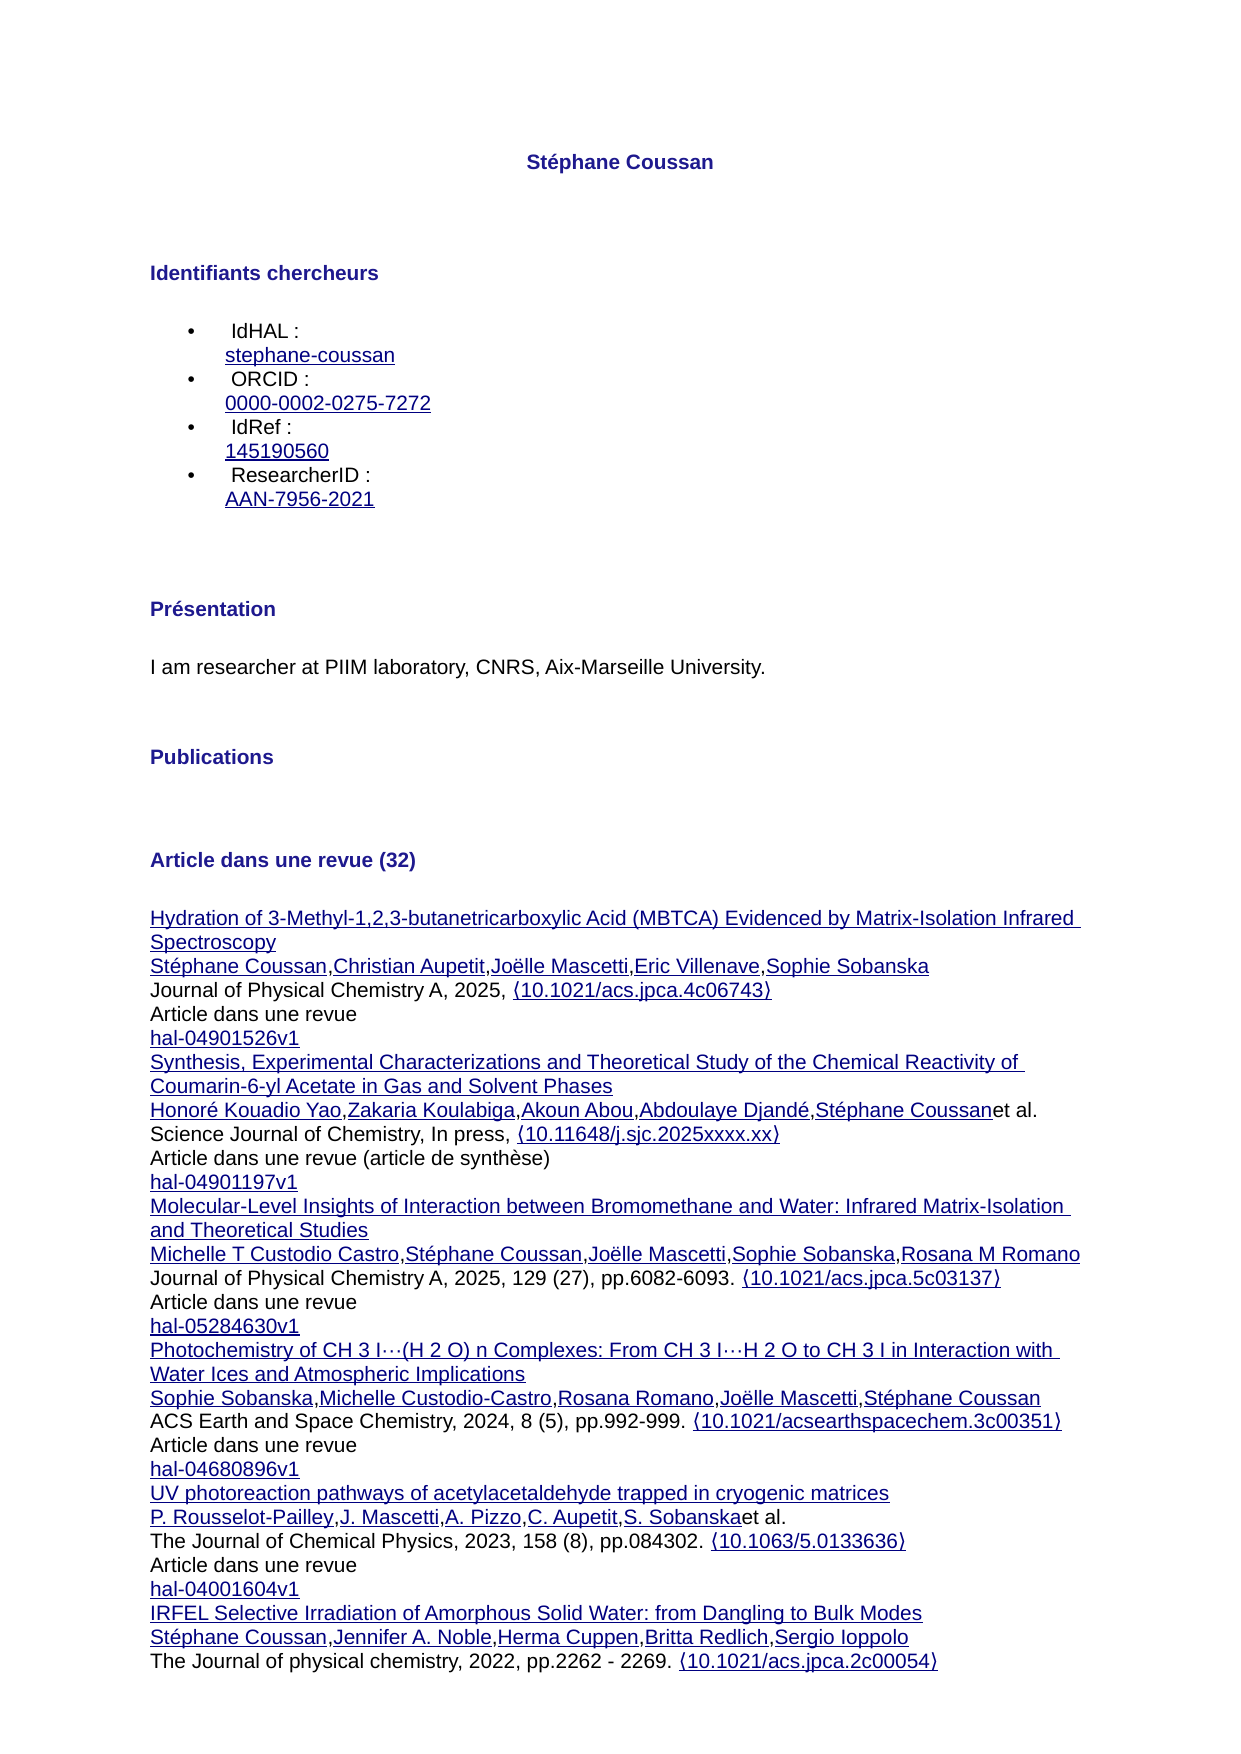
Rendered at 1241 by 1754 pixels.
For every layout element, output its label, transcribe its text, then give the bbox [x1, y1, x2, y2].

list AAN-7956-2021 [187, 486, 1090, 510]
list ORCID : [187, 367, 1090, 391]
subtitle Publications [150, 745, 1090, 769]
list IdRef : [187, 414, 1090, 438]
list IdHAL : [187, 319, 1090, 343]
subtitle Stéphane Coussan [150, 150, 1090, 174]
list 145190560 [187, 438, 1090, 462]
list stephane-coussan [187, 343, 1090, 367]
text I am researcher at PIIM laboratory, CNRS, Aix-Marseille University. [150, 655, 1090, 679]
table_cell Synthesis, Experimental Characterizations and Theoretical Study of the Chemical Reactivity of Coumarin-6-yl Acetate in Gas and Solvent Phases Honoré Kouadio Yao,Zakaria Koulabiga,Akoun Abou,Abdoulaye Djandé,Stéphane Coussanet al. Science Journal of Chemistry, In press, ⟨10.11648/j.sjc.2025xxxx.xx⟩ Article dans une revue (article de synthèse) hal-04901197v1 [150, 1050, 1090, 1194]
subtitle Présentation [150, 597, 1090, 621]
table_header Hydration of 3-Methyl-1,2,3-butanetricarboxylic Acid (MBTCA) Evidenced by Matrix-Isolation Infrared Spectroscopy Stéphane Coussan,Christian Aupetit,Joëlle Mascetti,Eric Villenave,Sophie Sobanska Journal of Physical Chemistry A, 2025, ⟨10.1021/acs.jpca.4c06743⟩ Article dans une revue hal-04901526v1 [150, 906, 1090, 1050]
list ResearcherID : [187, 462, 1090, 486]
table_cell UV photoreaction pathways of acetylacetaldehyde trapped in cryogenic matrices P. Rousselot-Pailley,J. Mascetti,A. Pizzo,C. Aupetit,S. Sobanskaet al. The Journal of Chemical Physics, 2023, 158 (8), pp.084302. ⟨10.1063/5.0133636⟩ Article dans une revue hal-04001604v1 [150, 1481, 1090, 1601]
table_cell IRFEL Selective Irradiation of Amorphous Solid Water: from Dangling to Bulk Modes Stéphane Coussan,Jennifer A. Noble,Herma Cuppen,Britta Redlich,Sergio Ioppolo The Journal of physical chemistry, 2022, pp.2262 - 2269. ⟨10.1021/acs.jpca.2c00054⟩ [150, 1601, 1090, 1673]
subtitle Article dans une revue (32) [150, 848, 1090, 872]
subtitle Identifiants chercheurs [150, 260, 1090, 284]
table_cell Molecular-Level Insights of Interaction between Bromomethane and Water: Infrared Matrix-Isolation and Theoretical Studies Michelle T Custodio Castro,Stéphane Coussan,Joëlle Mascetti,Sophie Sobanska,Rosana M Romano Journal of Physical Chemistry A, 2025, 129 (27), pp.6082-6093. ⟨10.1021/acs.jpca.5c03137⟩ Article dans une revue hal-05284630v1 [150, 1194, 1090, 1337]
list 0000-0002-0275-7272 [187, 391, 1090, 414]
table_cell Photochemistry of CH 3 I···(H 2 O) n Complexes: From CH 3 I···H 2 O to CH 3 I in Interaction with Water Ices and Atmospheric Implications Sophie Sobanska,Michelle Custodio-Castro,Rosana Romano,Joëlle Mascetti,Stéphane Coussan ACS Earth and Space Chemistry, 2024, 8 (5), pp.992-999. ⟨10.1021/acsearthspacechem.3c00351⟩ Article dans une revue hal-04680896v1 [150, 1338, 1090, 1481]
